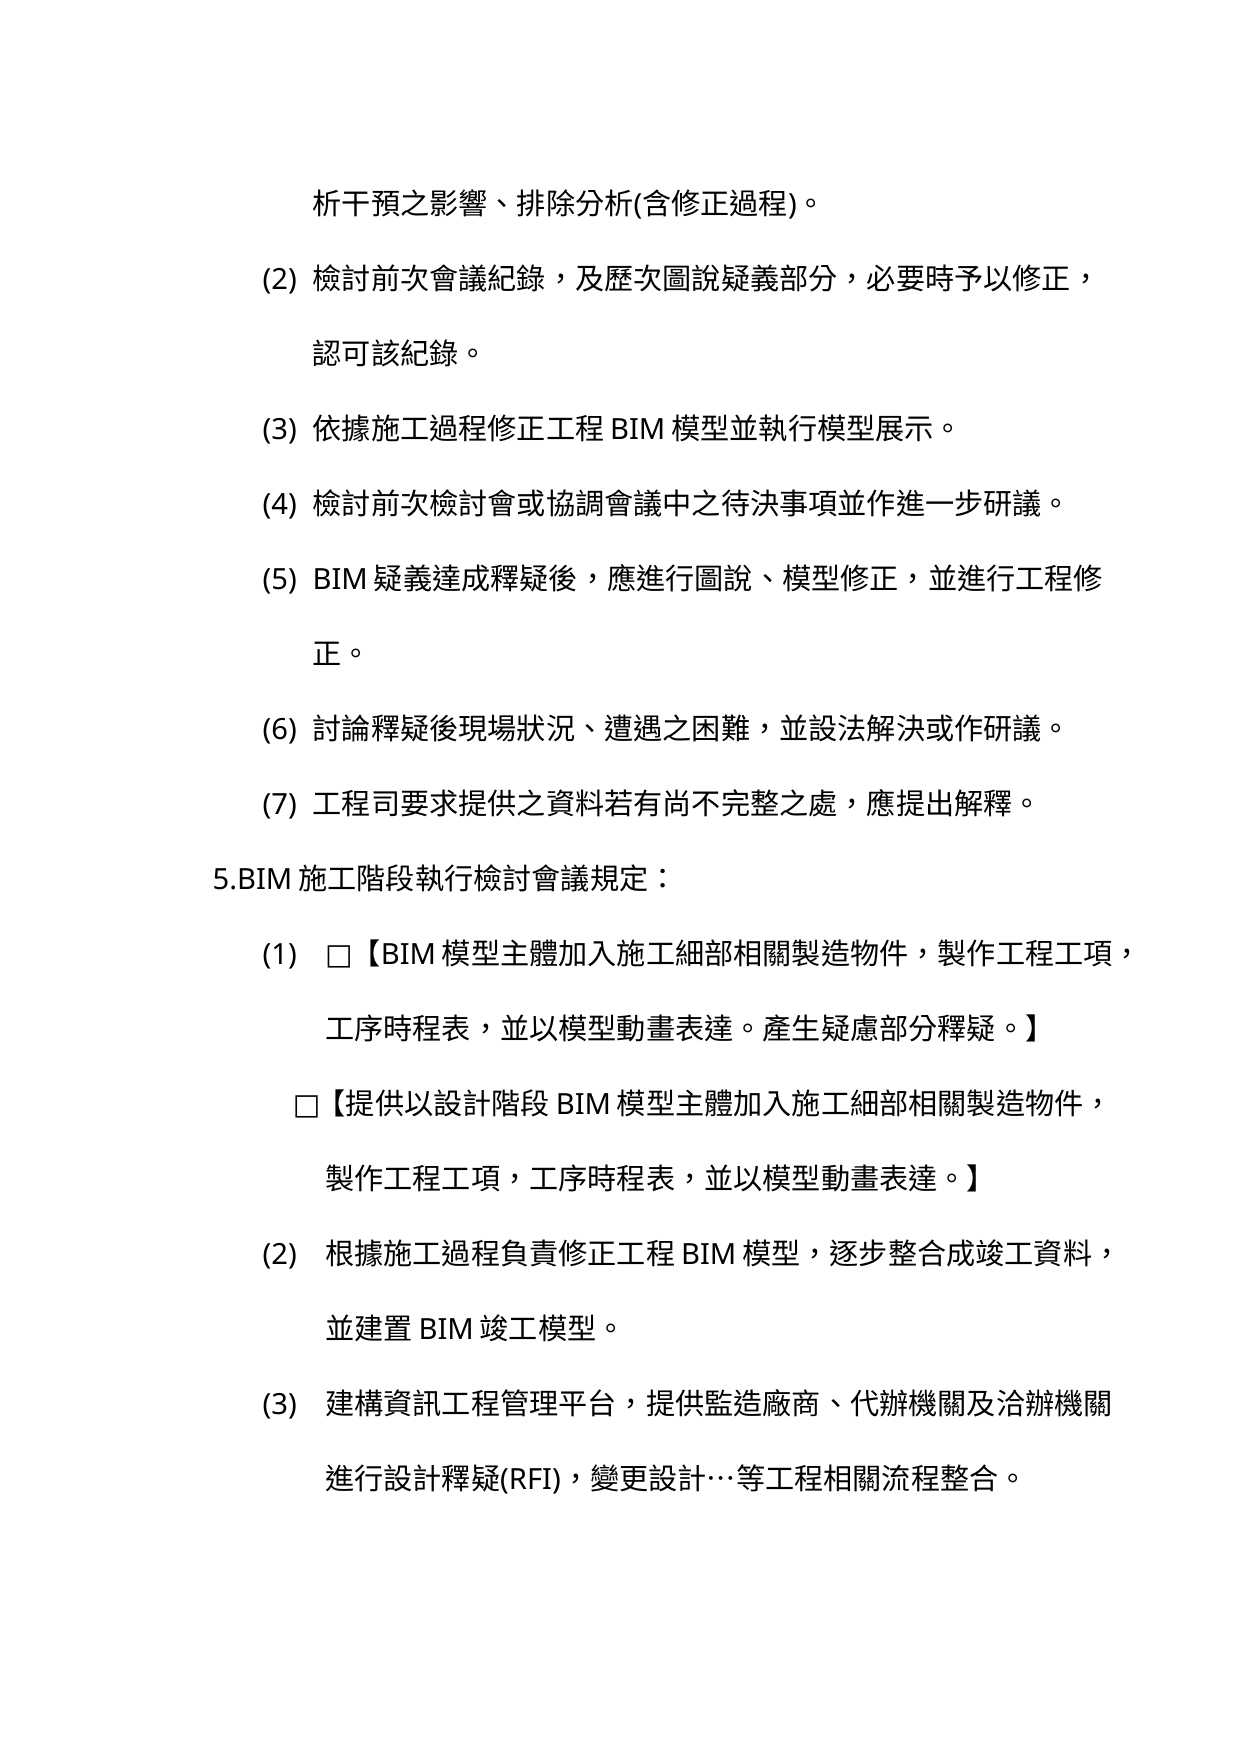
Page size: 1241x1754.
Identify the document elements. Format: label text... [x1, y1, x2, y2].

text (3) 依據施工過程修正工程BIM模型並執行模型展示。 [262, 389, 1112, 464]
text 析干預之影響、排除分析(含修正過程)。 [262, 164, 1112, 239]
text (2) 檢討前次會議紀錄，及歷次圖說疑義部分，必要時予以修正，認可該紀錄。 [262, 239, 1112, 389]
text 5.BIM施工階段執行檢討會議規定： [212, 839, 1112, 914]
text (5) BIM疑義達成釋疑後，應進行圖說、模型修正，並進行工程修正。 [262, 539, 1112, 689]
text (1) □【BIM模型主體加入施工細部相關製造物件，製作工程工項，工序時程表，並以模型動畫表達。產生疑慮部分釋疑。】 [262, 914, 1112, 1064]
text (6) 討論釋疑後現場狀況、遭遇之困難，並設法解決或作研議。 [262, 689, 1112, 764]
text (2) 根據施工過程負責修正工程BIM模型，逐步整合成竣工資料，並建置BIM竣工模型。 [262, 1214, 1112, 1364]
text (3) 建構資訊工程管理平台，提供監造廠商、代辦機關及洽辦機關進行設計釋疑(RFI)，變更設計…等工程相關流程整合。 [262, 1364, 1112, 1514]
text (7) 工程司要求提供之資料若有尚不完整之處，應提出解釋。 [262, 764, 1112, 839]
text (4) 檢討前次檢討會或協調會議中之待決事項並作進一步研議。 [262, 464, 1112, 539]
text □【提供以設計階段BIM模型主體加入施工細部相關製造物件，製作工程工項，工序時程表，並以模型動畫表達。】 [262, 1064, 1112, 1214]
